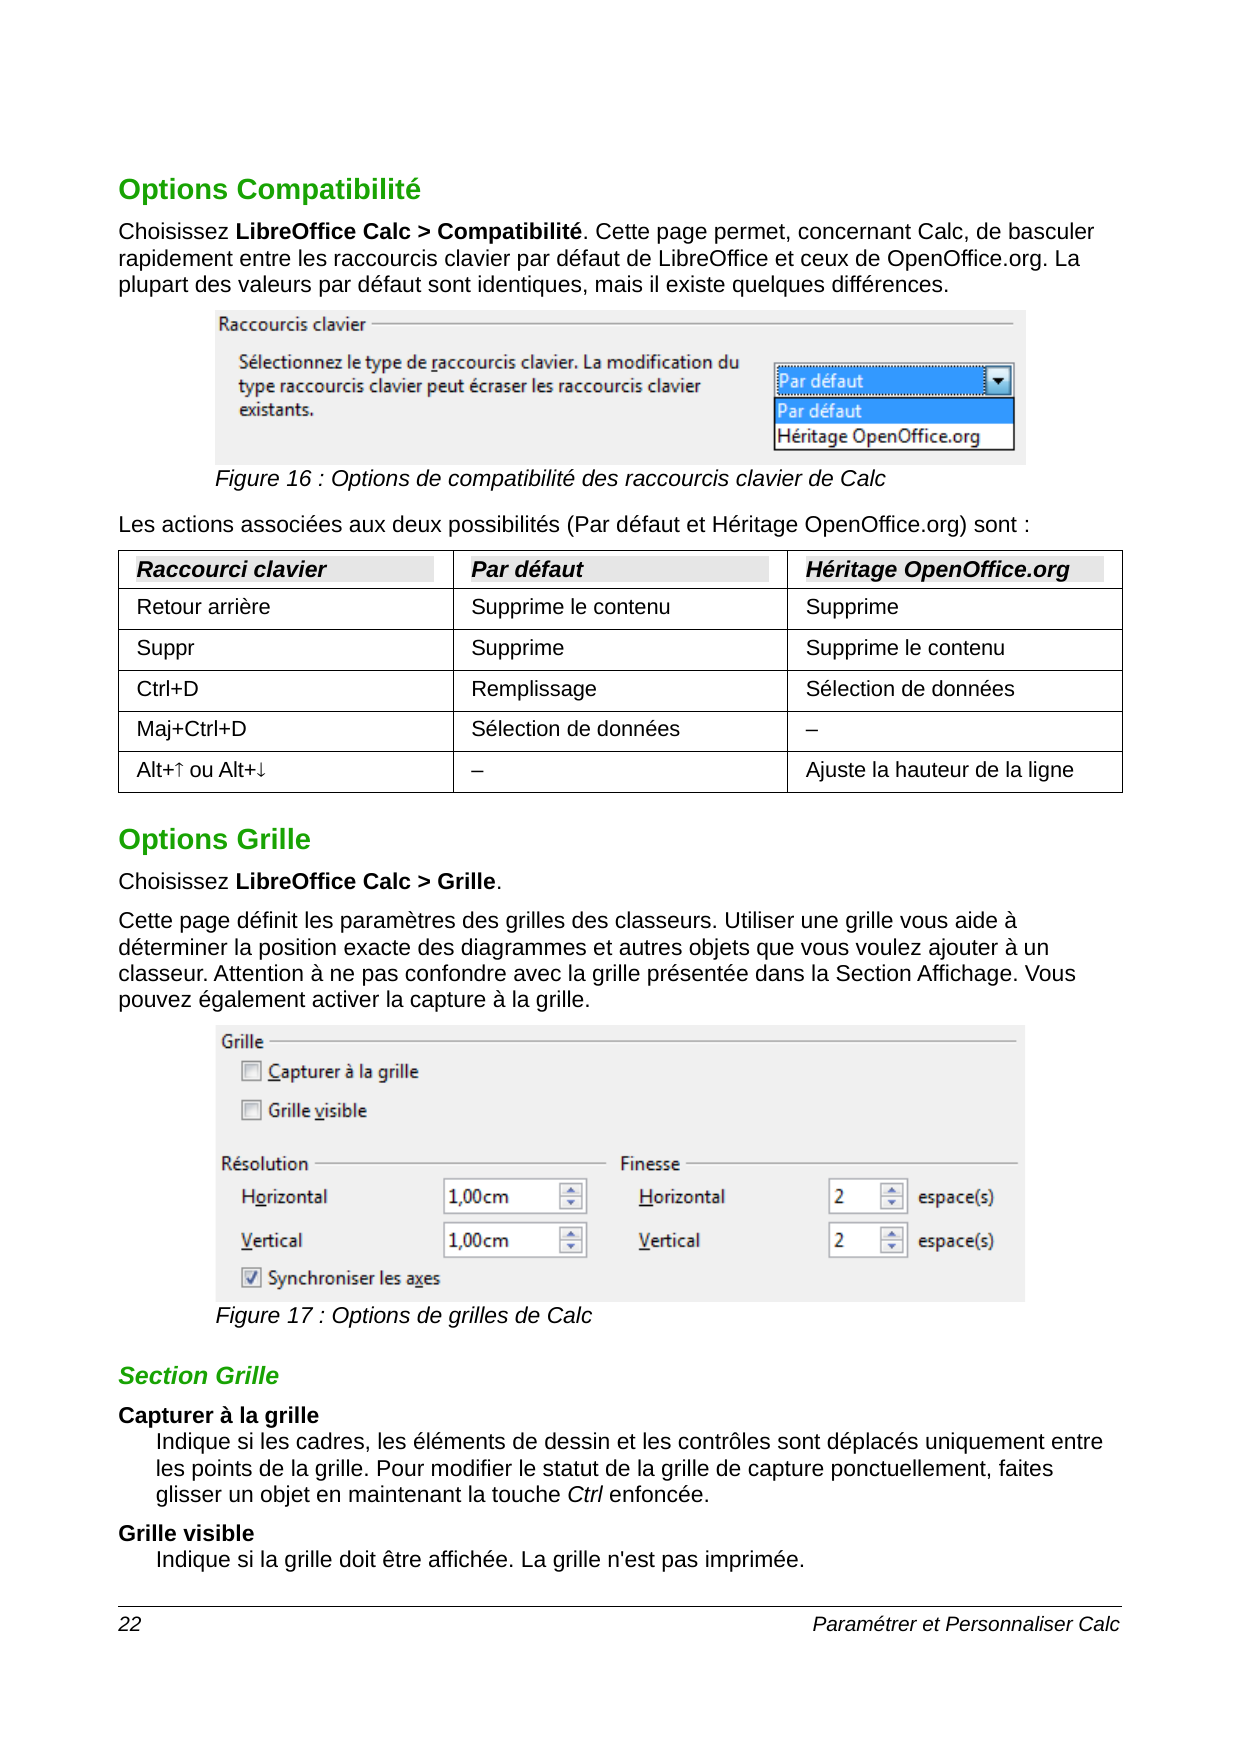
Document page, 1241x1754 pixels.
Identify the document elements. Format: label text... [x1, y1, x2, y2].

text Indique si les cadres, les éléments de dessin et les contrôles sont déplacés uniquement entre les points de la grille. Pour modifier le statut de la grille de capture ponctuellement, faites glisser un objet en maintenant la touche Ctrl enfoncée. [156, 1428, 1122, 1507]
table_cell Retour arrière [119, 589, 453, 629]
table_cell Suppr [119, 630, 453, 670]
table_cell Alt+ ou Alt+ [119, 752, 453, 792]
table_cell – [454, 752, 787, 792]
table_header Raccourci clavier [119, 551, 453, 588]
table_cell Supprime le contenu [788, 630, 1122, 670]
text Indique si la grille doit être affichée. La grille n'est pas imprimée. [156, 1546, 1122, 1572]
picture [215, 310, 1026, 465]
text Choisissez LibreOffice Calc > Compatibilité. Cette page permet, concernant Calc, de basculer rapidement entre les raccourcis clavier par défaut de LibreOffice et ceux de OpenOffice.org. La plupart des valeurs par défaut sont identiques, mais il existe quelques différences. [118, 218, 1122, 297]
text Figure 17 : Options de grilles de Calc [215, 1302, 1025, 1328]
subtitle Section Grille [118, 1361, 1122, 1389]
table_cell Remplissage [454, 671, 787, 711]
table_header Par défaut [454, 551, 787, 588]
table_cell Ajuste la hauteur de la ligne [788, 752, 1122, 792]
text Choisissez LibreOffice Calc > Grille. [118, 868, 1122, 895]
text Figure 16 : Options de compatibilité des raccourcis clavier de Calc [215, 465, 1026, 491]
table_cell Ctrl+D [119, 671, 453, 711]
table_cell Supprime [788, 589, 1122, 629]
table_cell Supprime [454, 630, 787, 670]
picture [215, 1025, 1025, 1302]
table_header Héritage OpenOffice.org [788, 551, 1122, 588]
table_cell Maj+Ctrl+D [119, 712, 453, 751]
table_cell Sélection de données [454, 712, 787, 751]
text Cette page définit les paramètres des grilles des classeurs. Utiliser une grille vous aide à déterminer la position exacte des diagrammes et autres objets que vous voulez ajouter à un classeur. Attention à ne pas confondre avec la grille présentée dans la Section Affichage. Vous pouvez également activer la capture à la grille. [118, 907, 1122, 1013]
text Grille visible [118, 1520, 1122, 1546]
table_cell Supprime le contenu [454, 589, 787, 629]
subtitle Options Grille [118, 822, 1122, 856]
table_cell – [788, 712, 1122, 751]
subtitle Options Compatibilité [118, 172, 1122, 206]
table_cell Sélection de données [788, 671, 1122, 711]
text Capturer à la grille [118, 1402, 1122, 1428]
text Les actions associées aux deux possibilités (Par défaut et Héritage OpenOffice.org) sont : [118, 511, 1122, 538]
